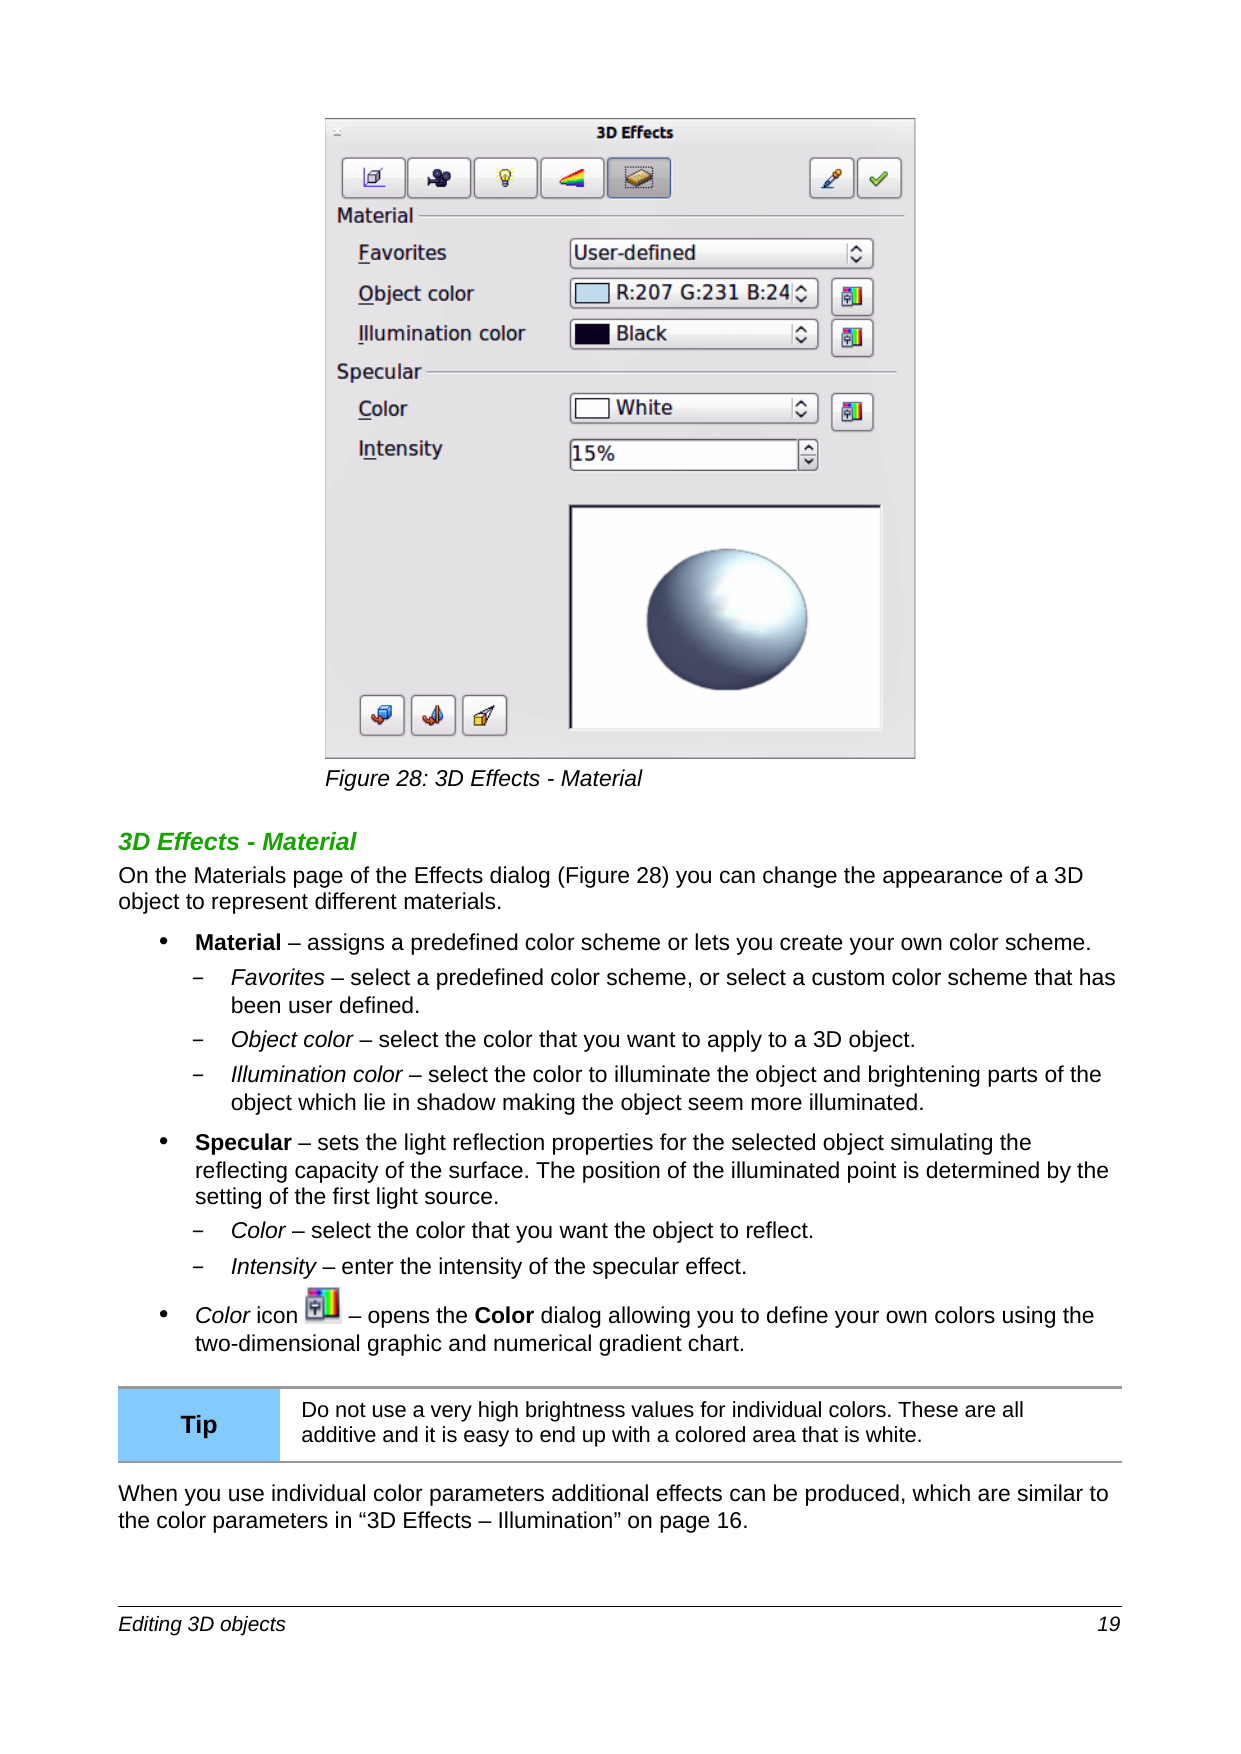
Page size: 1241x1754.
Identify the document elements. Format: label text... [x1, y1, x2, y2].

picture [304, 1286, 342, 1324]
list Object color – select the color that you want to apply to a 3D object. [192, 1024, 1122, 1053]
table_header Tip [118, 1389, 280, 1461]
text When you use individual color parameters additional effects can be produced, which are similar to the color parameters in “3D Effects – Illumination” on page 16. [118, 1480, 1122, 1533]
table_header Do not use a very high brightness values for individual colors. These are all additive and it is easy to end up with a colored area that is white. [280, 1389, 1122, 1461]
subtitle 3D Effects - Material [118, 827, 1122, 855]
list Illumination color – select the color to illuminate the object and brightening parts of the object which lie in shadow making the object seem more illuminated. [192, 1060, 1122, 1115]
text Figure 27: 3D Effects - Material [325, 765, 915, 791]
list Color – select the color that you want the object to reflect. [192, 1216, 1122, 1245]
list Specular – sets the light reflection properties for the selected object simulating the reflecting capacity of the surface. The position of the illuminated point is determined by the setting of the first light source. [156, 1128, 1122, 1209]
picture [325, 118, 916, 759]
list Favorites – select a predefined color scheme, or select a custom color scheme that has been user defined. [192, 962, 1122, 1018]
list Intensity – enter the intensity of the specular effect. [192, 1251, 1122, 1280]
list Color icon – opens the Color dialog allowing you to define your own colors using the two-dimensional graphic and numerical gradient chart. [156, 1287, 1122, 1356]
text On the Materials page of the Effects dialog (Figure 27) you can change the appearance of a 3D object to represent different materials. [118, 862, 1122, 914]
